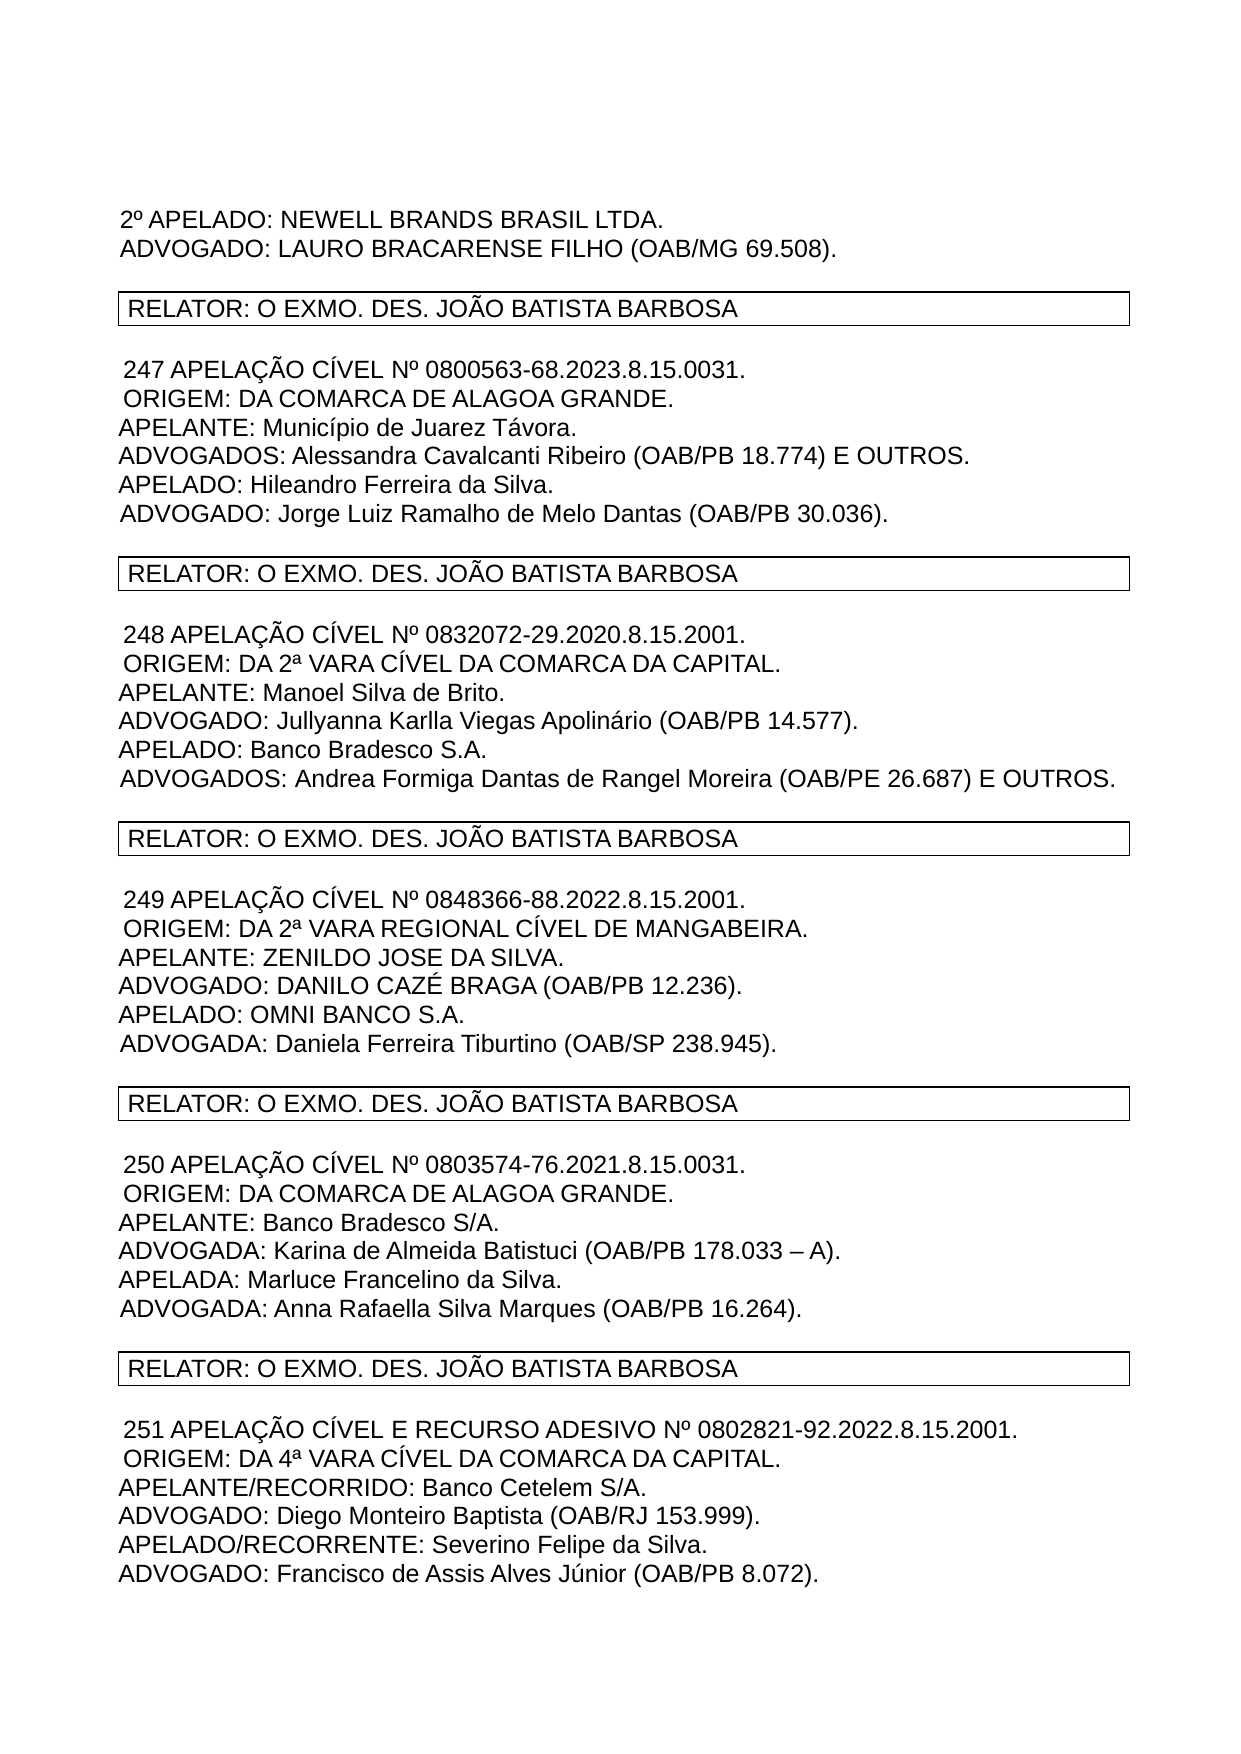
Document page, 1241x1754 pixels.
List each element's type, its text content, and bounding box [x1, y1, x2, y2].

text 249 APELAÇÃO CÍVEL Nº 0848366-88.2022.8.15.2001. [123, 885, 1122, 914]
text 250 APELAÇÃO CÍVEL Nº 0803574-76.2021.8.15.0031. [123, 1150, 1122, 1179]
text RELATOR: O EXMO. DES. JOÃO BATISTA BARBOSA [119, 293, 1129, 325]
text 248 APELAÇÃO CÍVEL Nº 0832072-29.2020.8.15.2001. [123, 620, 1122, 649]
text ORIGEM: DA COMARCA DE ALAGOA GRANDE. [123, 384, 1122, 413]
text ORIGEM: DA COMARCA DE ALAGOA GRANDE. [123, 1179, 1122, 1208]
text 2º APELADO: NEWELL BRANDS BRASIL LTDA. [119, 205, 1122, 234]
text ADVOGADO: DANILO CAZÉ BRAGA (OAB/PB 12.236). [118, 971, 1122, 1000]
text APELANTE/RECORRIDO: Banco Cetelem S/A. [118, 1473, 1122, 1501]
text ADVOGADO: LAURO BRACARENSE FILHO (OAB/MG 69.508). [119, 234, 1122, 263]
text RELATOR: O EXMO. DES. JOÃO BATISTA BARBOSA [119, 1088, 1129, 1120]
text ADVOGADO: Diego Monteiro Baptista (OAB/RJ 153.999). [118, 1501, 1122, 1530]
text ADVOGADOS: Andrea Formiga Dantas de Rangel Moreira (OAB/PE 26.687) E OUTROS. [119, 764, 1122, 793]
text ADVOGADA: Daniela Ferreira Tiburtino (OAB/SP 238.945). [119, 1029, 1122, 1058]
text APELANTE: Banco Bradesco S/A. [118, 1208, 1122, 1236]
text ADVOGADO: Jullyanna Karlla Viegas Apolinário (OAB/PB 14.577). [118, 706, 1122, 735]
text ADVOGADO: Francisco de Assis Alves Júnior (OAB/PB 8.072). [118, 1559, 1122, 1588]
text RELATOR: O EXMO. DES. JOÃO BATISTA BARBOSA [119, 823, 1129, 855]
text ADVOGADOS: Alessandra Cavalcanti Ribeiro (OAB/PB 18.774) E OUTROS. [118, 441, 1122, 470]
text APELANTE: Manoel Silva de Brito. [118, 678, 1122, 706]
text APELADO: Banco Bradesco S.A. [118, 735, 1122, 764]
text ADVOGADA: Karina de Almeida Batistuci (OAB/PB 178.033 – A). [118, 1236, 1122, 1265]
text RELATOR: O EXMO. DES. JOÃO BATISTA BARBOSA [119, 1353, 1129, 1385]
text ORIGEM: DA 2ª VARA CÍVEL DA COMARCA DA CAPITAL. [123, 649, 1122, 678]
text APELADO: OMNI BANCO S.A. [118, 1000, 1122, 1029]
text APELADO: Hileandro Ferreira da Silva. [118, 470, 1122, 499]
text RELATOR: O EXMO. DES. JOÃO BATISTA BARBOSA [119, 558, 1129, 590]
text APELANTE: ZENILDO JOSE DA SILVA. [118, 943, 1122, 971]
text ORIGEM: DA 4ª VARA CÍVEL DA COMARCA DA CAPITAL. [123, 1444, 1122, 1473]
text 247 APELAÇÃO CÍVEL Nº 0800563-68.2023.8.15.0031. [123, 355, 1122, 384]
text APELADO/RECORRENTE: Severino Felipe da Silva. [118, 1530, 1122, 1559]
text ADVOGADO: Jorge Luiz Ramalho de Melo Dantas (OAB/PB 30.036). [119, 499, 1122, 528]
text 251 APELAÇÃO CÍVEL E RECURSO ADESIVO Nº 0802821-92.2022.8.15.2001. [123, 1415, 1122, 1444]
text APELADA: Marluce Francelino da Silva. [118, 1265, 1122, 1294]
text ADVOGADA: Anna Rafaella Silva Marques (OAB/PB 16.264). [119, 1294, 1122, 1323]
text ORIGEM: DA 2ª VARA REGIONAL CÍVEL DE MANGABEIRA. [123, 914, 1122, 943]
text APELANTE: Município de Juarez Távora. [118, 413, 1122, 441]
